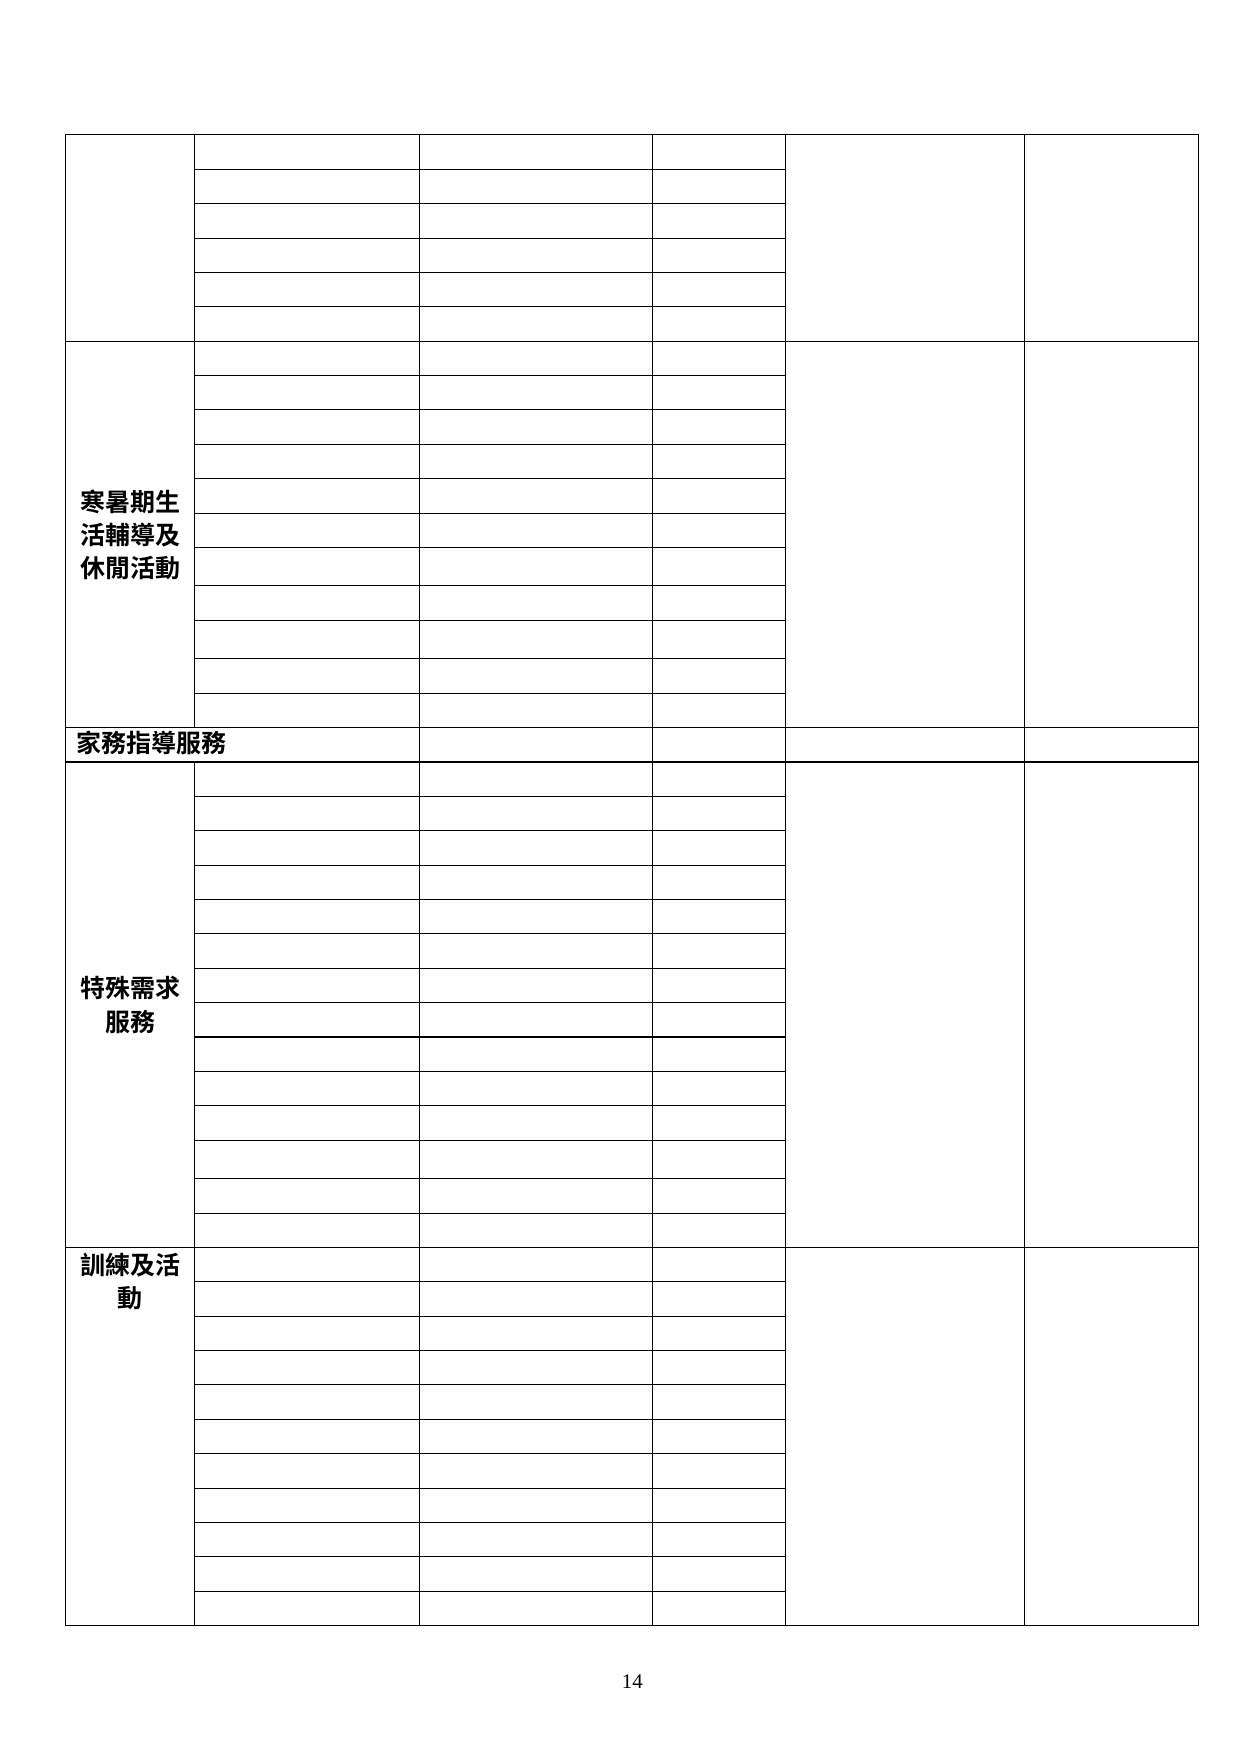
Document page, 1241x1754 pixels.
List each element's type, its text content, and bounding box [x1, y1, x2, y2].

table_cell [195, 135, 419, 169]
table_cell 寒暑期生活輔導及休閒活動 [66, 342, 194, 727]
table_cell [420, 969, 652, 1002]
table_cell [420, 376, 652, 409]
table_cell [195, 1038, 419, 1071]
table_cell [420, 797, 652, 830]
table_cell [195, 1282, 419, 1316]
table_cell [420, 1351, 652, 1384]
table_cell [195, 694, 419, 727]
table_cell [653, 376, 785, 409]
table_cell [653, 900, 785, 933]
table_cell [420, 659, 652, 693]
table_cell [653, 1248, 785, 1281]
table_cell [420, 273, 652, 306]
table_cell [786, 1248, 1024, 1625]
table_cell 家務指導服務 [66, 728, 419, 761]
table_cell [653, 410, 785, 444]
table_cell [653, 135, 785, 169]
table_cell [653, 479, 785, 512]
table_cell 特殊需求服務 [66, 763, 194, 1247]
table_cell [653, 1317, 785, 1350]
table_cell [653, 694, 785, 727]
table_cell [420, 1420, 652, 1453]
table_cell [195, 1317, 419, 1350]
table_cell [195, 1557, 419, 1591]
table_cell [420, 621, 652, 658]
table_cell [653, 1385, 785, 1419]
table_cell [195, 1489, 419, 1522]
table_cell [195, 866, 419, 899]
table_cell [195, 621, 419, 658]
table_cell [195, 1351, 419, 1384]
table_cell [420, 1557, 652, 1591]
table_cell [420, 728, 652, 761]
table_cell [653, 831, 785, 864]
table_cell [653, 514, 785, 547]
table_cell [420, 1003, 652, 1036]
table_cell [653, 1106, 785, 1139]
table_cell [420, 1179, 652, 1212]
table_cell [653, 763, 785, 796]
table_cell [420, 548, 652, 585]
table_cell [195, 1214, 419, 1247]
table_cell [195, 797, 419, 830]
table_cell [195, 934, 419, 968]
table_cell [420, 170, 652, 203]
table_cell [786, 763, 1024, 1247]
table_cell [653, 1489, 785, 1522]
table_cell [653, 969, 785, 1002]
table_cell [1025, 763, 1198, 1247]
table_cell [195, 479, 419, 512]
table_cell [195, 1141, 419, 1178]
table_cell [653, 1179, 785, 1212]
table_cell [420, 410, 652, 444]
table_cell [195, 969, 419, 1002]
table_cell [653, 1351, 785, 1384]
table_cell [420, 239, 652, 272]
table_cell [195, 273, 419, 306]
table_cell [420, 1038, 652, 1071]
table_cell [1025, 342, 1198, 727]
table_cell [420, 1282, 652, 1316]
table_cell [195, 548, 419, 585]
table_cell [420, 1385, 652, 1419]
table_cell [195, 1179, 419, 1212]
table_cell [420, 934, 652, 968]
table_cell [420, 1072, 652, 1105]
table_cell [653, 586, 785, 620]
table_cell [420, 1592, 652, 1625]
table_cell [195, 763, 419, 796]
table_cell [420, 204, 652, 237]
table_cell [653, 239, 785, 272]
table_cell [195, 204, 419, 237]
table_cell [653, 170, 785, 203]
table_cell [653, 1141, 785, 1178]
table_cell [1025, 728, 1198, 761]
table_cell [653, 1454, 785, 1487]
table_cell [1025, 1248, 1198, 1625]
table_cell [420, 1214, 652, 1247]
table_cell [195, 1072, 419, 1105]
table_cell [420, 307, 652, 341]
table_cell [420, 514, 652, 547]
table_cell [1025, 135, 1198, 341]
table_cell [653, 548, 785, 585]
table_cell [195, 170, 419, 203]
table_cell [653, 728, 785, 761]
table_cell [195, 1003, 419, 1036]
table_cell [195, 831, 419, 864]
table_cell [420, 1523, 652, 1556]
table_cell [195, 410, 419, 444]
table_cell [420, 866, 652, 899]
table_cell [653, 1523, 785, 1556]
table_cell [420, 445, 652, 478]
table_cell [653, 1072, 785, 1105]
table_cell [195, 1248, 419, 1281]
table_cell [195, 586, 419, 620]
table_cell [195, 1592, 419, 1625]
table_cell [195, 1420, 419, 1453]
table_cell [420, 479, 652, 512]
table_cell [195, 514, 419, 547]
table_cell [195, 342, 419, 375]
table_cell [653, 445, 785, 478]
table_cell [653, 1420, 785, 1453]
table_cell [420, 1141, 652, 1178]
table_cell [653, 1003, 785, 1036]
table_cell [653, 1557, 785, 1591]
table_cell [420, 831, 652, 864]
table_cell [420, 763, 652, 796]
table_cell [786, 342, 1024, 727]
table_cell [420, 1106, 652, 1139]
table_cell [420, 900, 652, 933]
table_cell [195, 307, 419, 341]
table_cell [653, 307, 785, 341]
table_cell [420, 342, 652, 375]
table_cell [195, 1106, 419, 1139]
table_cell [195, 659, 419, 693]
table_cell [653, 659, 785, 693]
table_cell [653, 1038, 785, 1071]
table_cell [653, 273, 785, 306]
table_cell [653, 1592, 785, 1625]
table_cell [195, 239, 419, 272]
table_cell [195, 376, 419, 409]
table_cell [420, 1248, 652, 1281]
table_cell [420, 1454, 652, 1487]
table_cell [653, 934, 785, 968]
table_cell 訓練及活動 [66, 1248, 194, 1625]
table_cell [653, 621, 785, 658]
table_cell [653, 1214, 785, 1247]
table_cell [653, 866, 785, 899]
table_cell [195, 1385, 419, 1419]
table_cell [420, 586, 652, 620]
table_cell [195, 900, 419, 933]
table_cell [653, 342, 785, 375]
table_cell [420, 1489, 652, 1522]
table_cell [653, 1282, 785, 1316]
table_cell [195, 445, 419, 478]
table_cell [420, 694, 652, 727]
table_cell [653, 797, 785, 830]
table_cell [786, 135, 1024, 341]
table_cell [786, 728, 1024, 761]
table_cell [420, 135, 652, 169]
table_cell [195, 1523, 419, 1556]
table_cell [420, 1317, 652, 1350]
table_cell [195, 1454, 419, 1487]
table_cell [653, 204, 785, 237]
